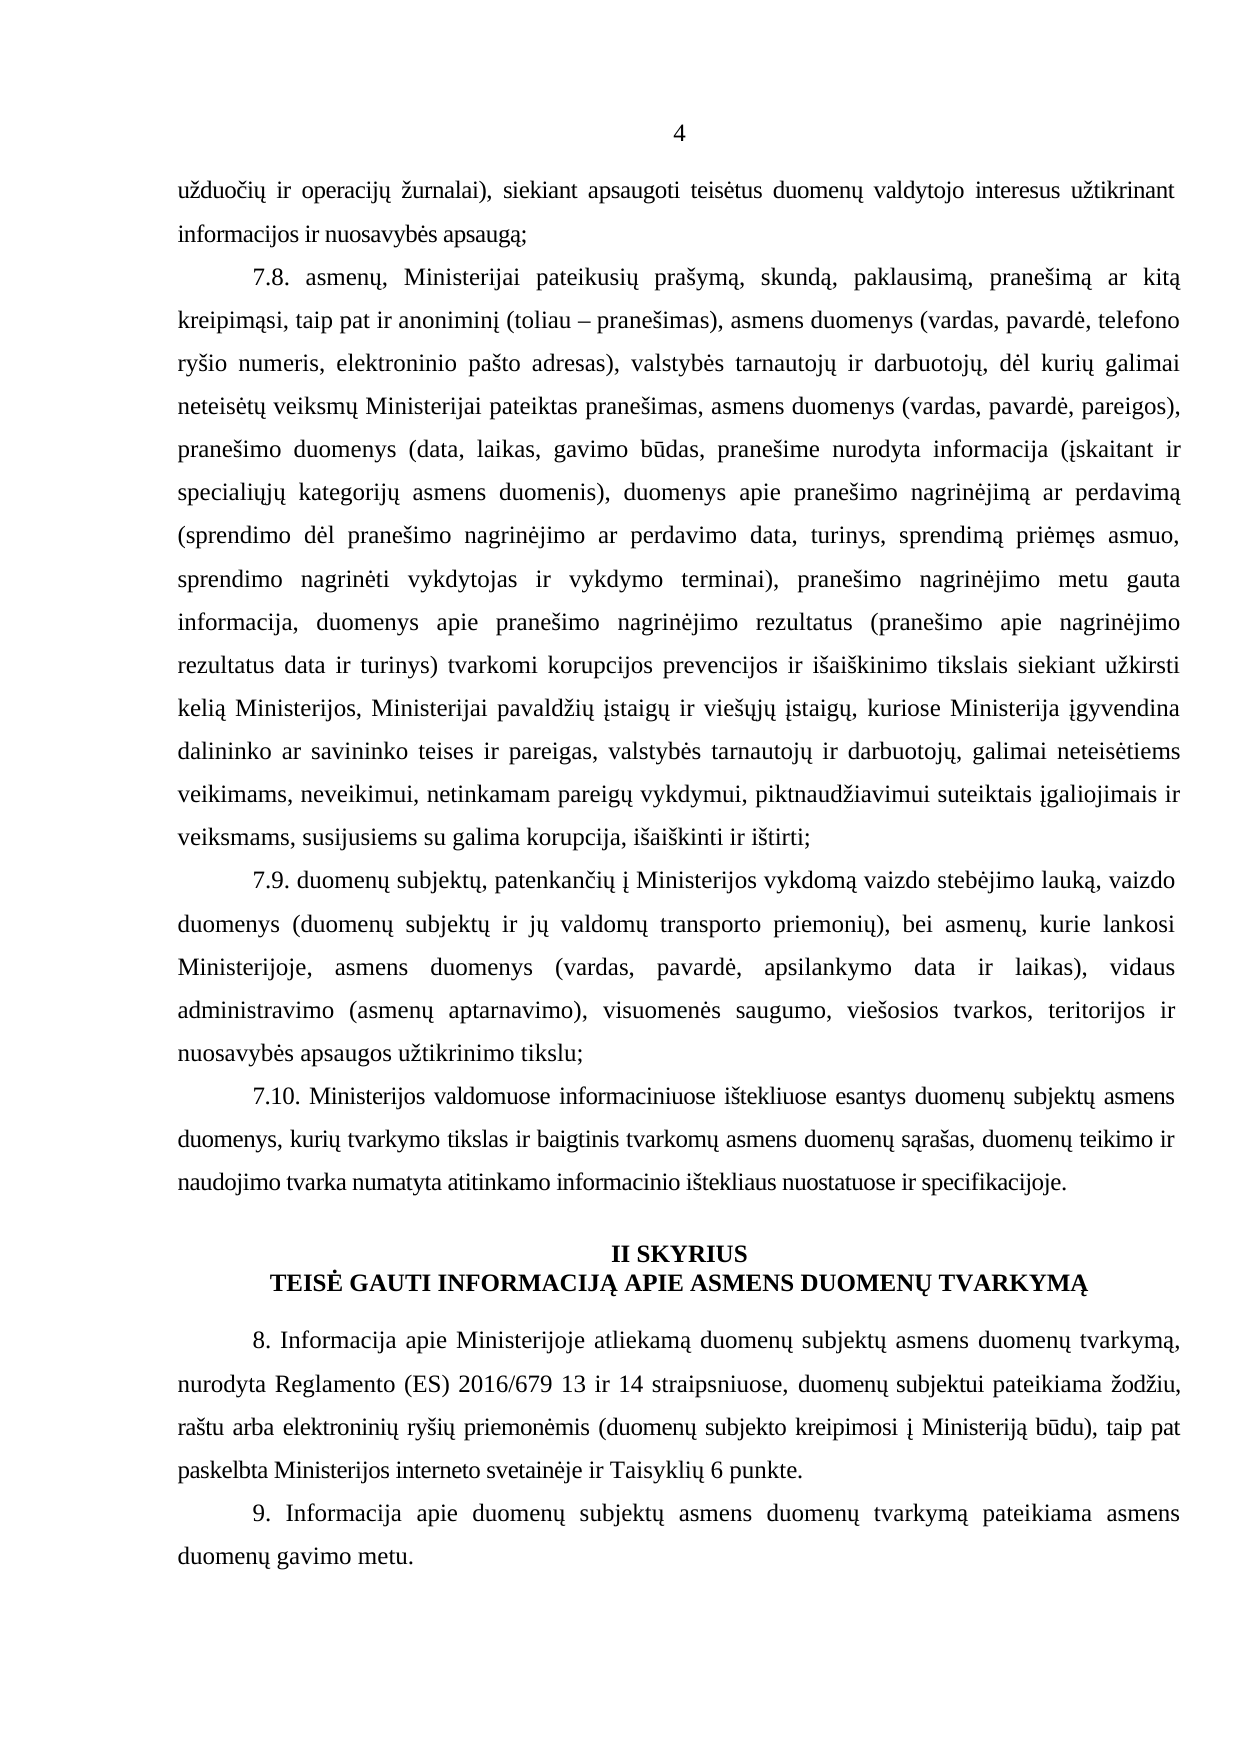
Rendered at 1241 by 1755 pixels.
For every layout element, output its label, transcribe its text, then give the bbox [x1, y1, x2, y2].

text 7.10. Ministerijos valdomuose informaciniuose ištekliuose esantys duomenų subjektų asmens duomenys, kurių tvarkymo tikslas ir baigtinis tvarkomų asmens duomenų sąrašas, duomenų teikimo ir naudojimo tvarka numatyta atitinkamo informacinio ištekliaus nuostatuose ir specifikacijoje. [177, 1081, 1176, 1196]
text užduočių ir operacijų žurnalai), siekiant apsaugoti teisėtus duomenų valdytojo interesus užtikrinant informacijos ir nuosavybės apsaugą; [177, 176, 1176, 247]
text 7.9. duomenų subjektų, patenkančių į Ministerijos vykdomą vaizdo stebėjimo lauką, vaizdo duomenys (duomenų subjektų ir jų valdomų transporto priemonių), bei asmenų, kurie lankosi Ministerijoje, asmens duomenys (vardas, pavardė, apsilankymo data ir laikas), vidaus administravimo (asmenų aptarnavimo), visuomenės saugumo, viešosios tvarkos, teritorijos ir nuosavybės apsaugos užtikrinimo tikslu; [177, 866, 1176, 1067]
text 8. Informacija apie Ministerijoje atliekamą duomenų subjektų asmens duomenų tvarkymą, nurodyta Reglamento (ES) 2016/679 13 ir 14 straipsniuose, duomenų subjektui pateikiama žodžiu, raštu arba elektroninių ryšių priemonėmis (duomenų subjekto kreipimosi į Ministeriją būdu), taip pat paskelbta Ministerijos interneto svetainėje ir Taisyklių 6 punkte. [177, 1326, 1181, 1484]
text 9. Informacija apie duomenų subjektų asmens duomenų tvarkymą pateikiama asmens duomenų gavimo metu. [177, 1498, 1181, 1570]
text II SKYRIUS [177, 1239, 1181, 1268]
text TEISĖ GAUTI INFORMACIJĄ APIE ASMENS DUOMENŲ TVARKYMĄ [177, 1268, 1181, 1297]
text 7.8. asmenų, Ministerijai pateikusių prašymą, skundą, paklausimą, pranešimą ar kitą kreipimąsi, taip pat ir anoniminį (toliau – pranešimas), asmens duomenys (vardas, pavardė, telefono ryšio numeris, elektroninio pašto adresas), valstybės tarnautojų ir darbuotojų, dėl kurių galimai neteisėtų veiksmų Ministerijai pateiktas pranešimas, asmens duomenys (vardas, pavardė, pareigos), pranešimo duomenys (data, laikas, gavimo būdas, pranešime nurodyta informacija (įskaitant ir specialiųjų kategorijų asmens duomenis), duomenys apie pranešimo nagrinėjimą ar perdavimą (sprendimo dėl pranešimo nagrinėjimo ar perdavimo data, turinys, sprendimą priėmęs asmuo, sprendimo nagrinėti vykdytojas ir vykdymo terminai), pranešimo nagrinėjimo metu gauta informacija, duomenys apie pranešimo nagrinėjimo rezultatus (pranešimo apie nagrinėjimo rezultatus data ir turinys) tvarkomi korupcijos prevencijos ir išaiškinimo tikslais siekiant užkirsti kelią Ministerijos, Ministerijai pavaldžių įstaigų ir viešųjų įstaigų, kuriose Ministerija įgyvendina dalininko ar savininko teises ir pareigas, valstybės tarnautojų ir darbuotojų, galimai neteisėtiems veikimams, neveikimui, netinkamam pareigų vykdymui, piktnaudžiavimui suteiktais įgaliojimais ir veiksmams, susijusiems su galima korupcija, išaiškinti ir ištirti; [177, 262, 1181, 851]
